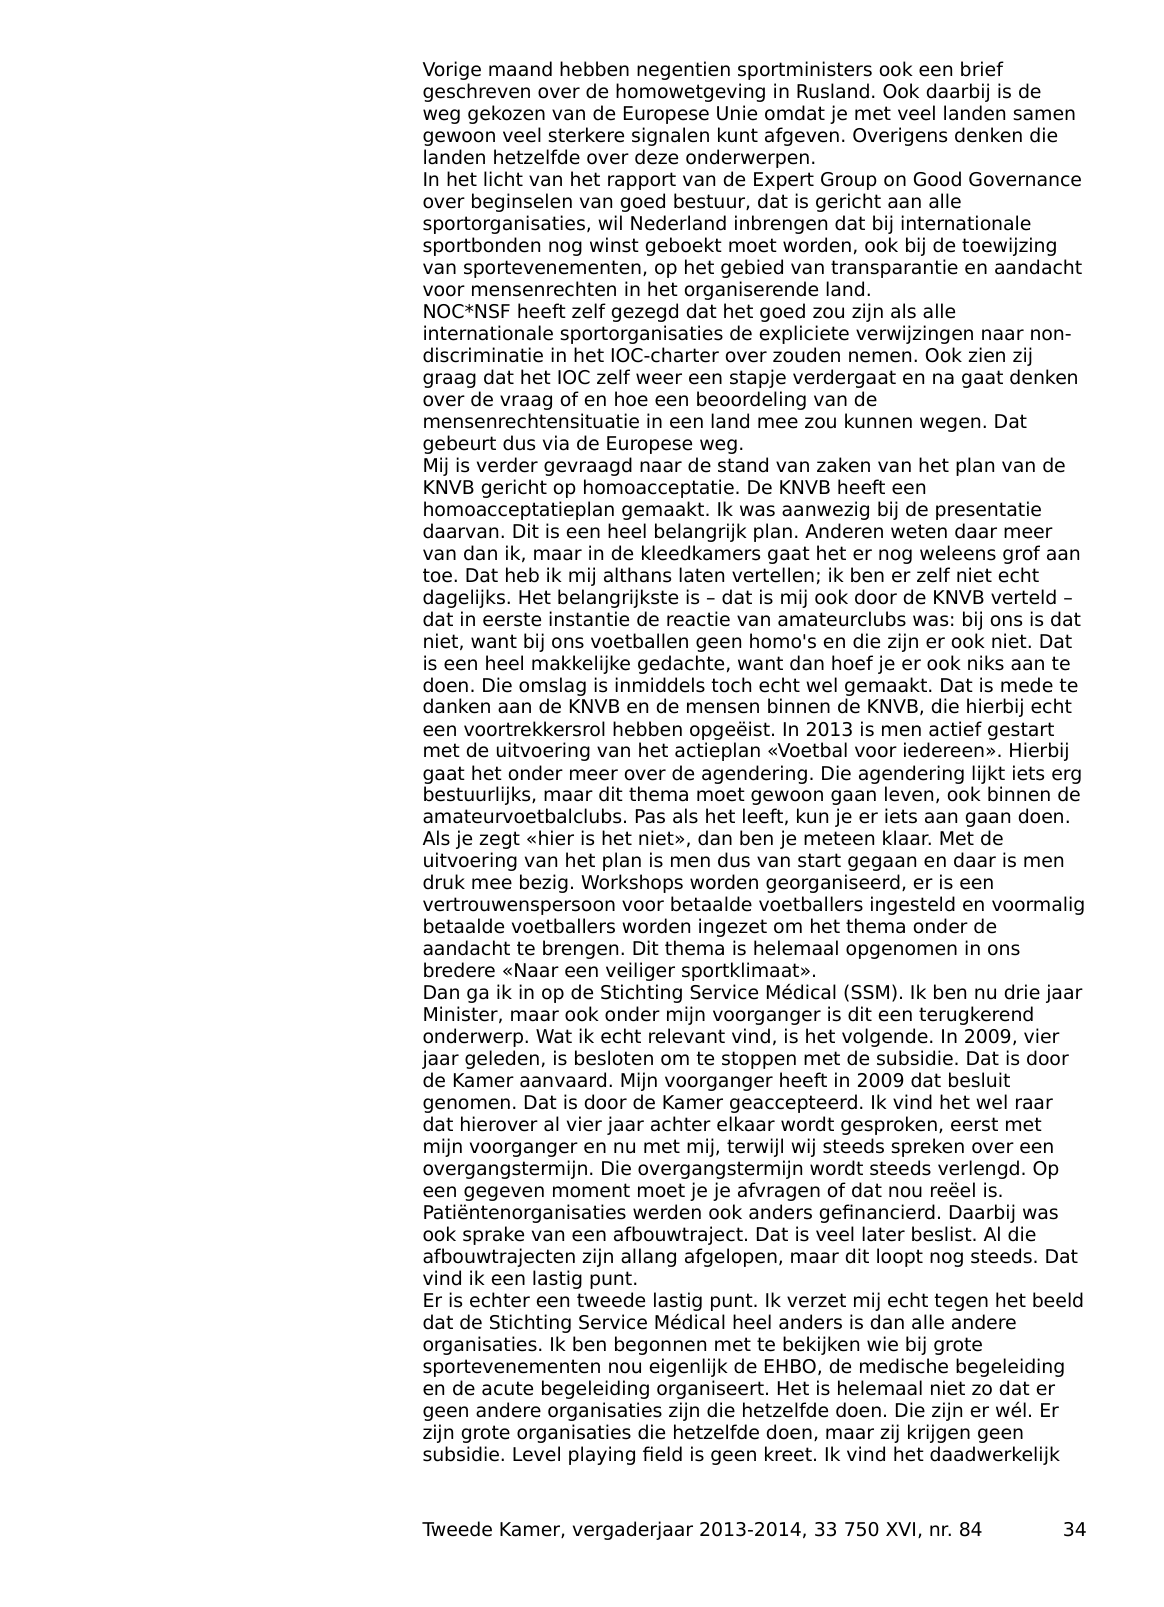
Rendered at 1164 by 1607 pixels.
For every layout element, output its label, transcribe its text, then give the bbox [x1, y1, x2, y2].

text Dan ga ik in op de Stichting Service Médical (SSM). Ik ben nu drie jaar Minister, maar ook onder mijn voorganger is dit een terugkerend onderwerp. Wat ik echt relevant vind, is het volgende. In 2009, vier jaar geleden, is besloten om te stoppen met de subsidie. Dat is door de Kamer aanvaard. Mijn voorganger heeft in 2009 dat besluit genomen. Dat is door de Kamer geaccepteerd. Ik vind het wel raar dat hierover al vier jaar achter elkaar wordt gesproken, eerst met mijn voorganger en nu met mij, terwijl wij steeds spreken over een overgangstermijn. Die overgangstermijn wordt steeds verlengd. Op een gegeven moment moet je je afvragen of dat nou reëel is. Patiëntenorganisaties werden ook anders gefinancierd. Daarbij was ook sprake van een afbouwtraject. Dat is veel later beslist. Al die afbouwtrajecten zijn allang afgelopen, maar dit loopt nog steeds. Dat vind ik een lastig punt. [422, 982, 1087, 1290]
text Er is echter een tweede lastig punt. Ik verzet mij echt tegen het beeld dat de Stichting Service Médical heel anders is dan alle andere organisaties. Ik ben begonnen met te bekijken wie bij grote sportevenementen nou eigenlijk de EHBO, de medische begeleiding en de acute begeleiding organiseert. Het is helemaal niet zo dat er geen andere organisaties zijn die hetzelfde doen. Die zijn er wél. Er zijn grote organisaties die hetzelfde doen, maar zij krijgen geen subsidie. Level playing field is geen kreet. Ik vind het daadwerkelijk [422, 1290, 1087, 1466]
text NOC*NSF heeft zelf gezegd dat het goed zou zijn als alle internationale sportorganisaties de expliciete verwijzingen naar non-discriminatie in het IOC-charter over zouden nemen. Ook zien zij graag dat het IOC zelf weer een stapje verdergaat en na gaat denken over de vraag of en hoe een beoordeling van de mensenrechtensituatie in een land mee zou kunnen wegen. Dat gebeurt dus via de Europese weg. [422, 301, 1087, 455]
text Vorige maand hebben negentien sportministers ook een brief geschreven over de homowetgeving in Rusland. Ook daarbij is de weg gekozen van de Europese Unie omdat je met veel landen samen gewoon veel sterkere signalen kunt afgeven. Overigens denken die landen hetzelfde over deze onderwerpen. [422, 59, 1087, 169]
text In het licht van het rapport van de Expert Group on Good Governance over beginselen van goed bestuur, dat is gericht aan alle sportorganisaties, wil Nederland inbrengen dat bij internationale sportbonden nog winst geboekt moet worden, ook bij de toewijzing van sportevenementen, op het gebied van transparantie en aandacht voor mensenrechten in het organiserende land. [422, 169, 1087, 301]
text Mij is verder gevraagd naar de stand van zaken van het plan van de KNVB gericht op homoacceptatie. De KNVB heeft een homoacceptatieplan gemaakt. Ik was aanwezig bij de presentatie daarvan. Dit is een heel belangrijk plan. Anderen weten daar meer van dan ik, maar in de kleedkamers gaat het er nog weleens grof aan toe. Dat heb ik mij althans laten vertellen; ik ben er zelf niet echt dagelijks. Het belangrijkste is – dat is mij ook door de KNVB verteld – dat in eerste instantie de reactie van amateurclubs was: bij ons is dat niet, want bij ons voetballen geen homo's en die zijn er ook niet. Dat is een heel makkelijke gedachte, want dan hoef je er ook niks aan te doen. Die omslag is inmiddels toch echt wel gemaakt. Dat is mede te danken aan de KNVB en de mensen binnen de KNVB, die hierbij echt een voortrekkersrol hebben opgeëist. In 2013 is men actief gestart met de uitvoering van het actieplan «Voetbal voor iedereen». Hierbij gaat het onder meer over de agendering. Die agendering lijkt iets erg bestuurlijks, maar dit thema moet gewoon gaan leven, ook binnen de amateurvoetbalclubs. Pas als het leeft, kun je er iets aan gaan doen. Als je zegt «hier is het niet», dan ben je meteen klaar. Met de uitvoering van het plan is men dus van start gegaan en daar is men druk mee bezig. Workshops worden georganiseerd, er is een vertrouwenspersoon voor betaalde voetballers ingesteld en voormalig betaalde voetballers worden ingezet om het thema onder de aandacht te brengen. Dit thema is helemaal opgenomen in ons bredere «Naar een veiliger sportklimaat». [422, 455, 1087, 982]
